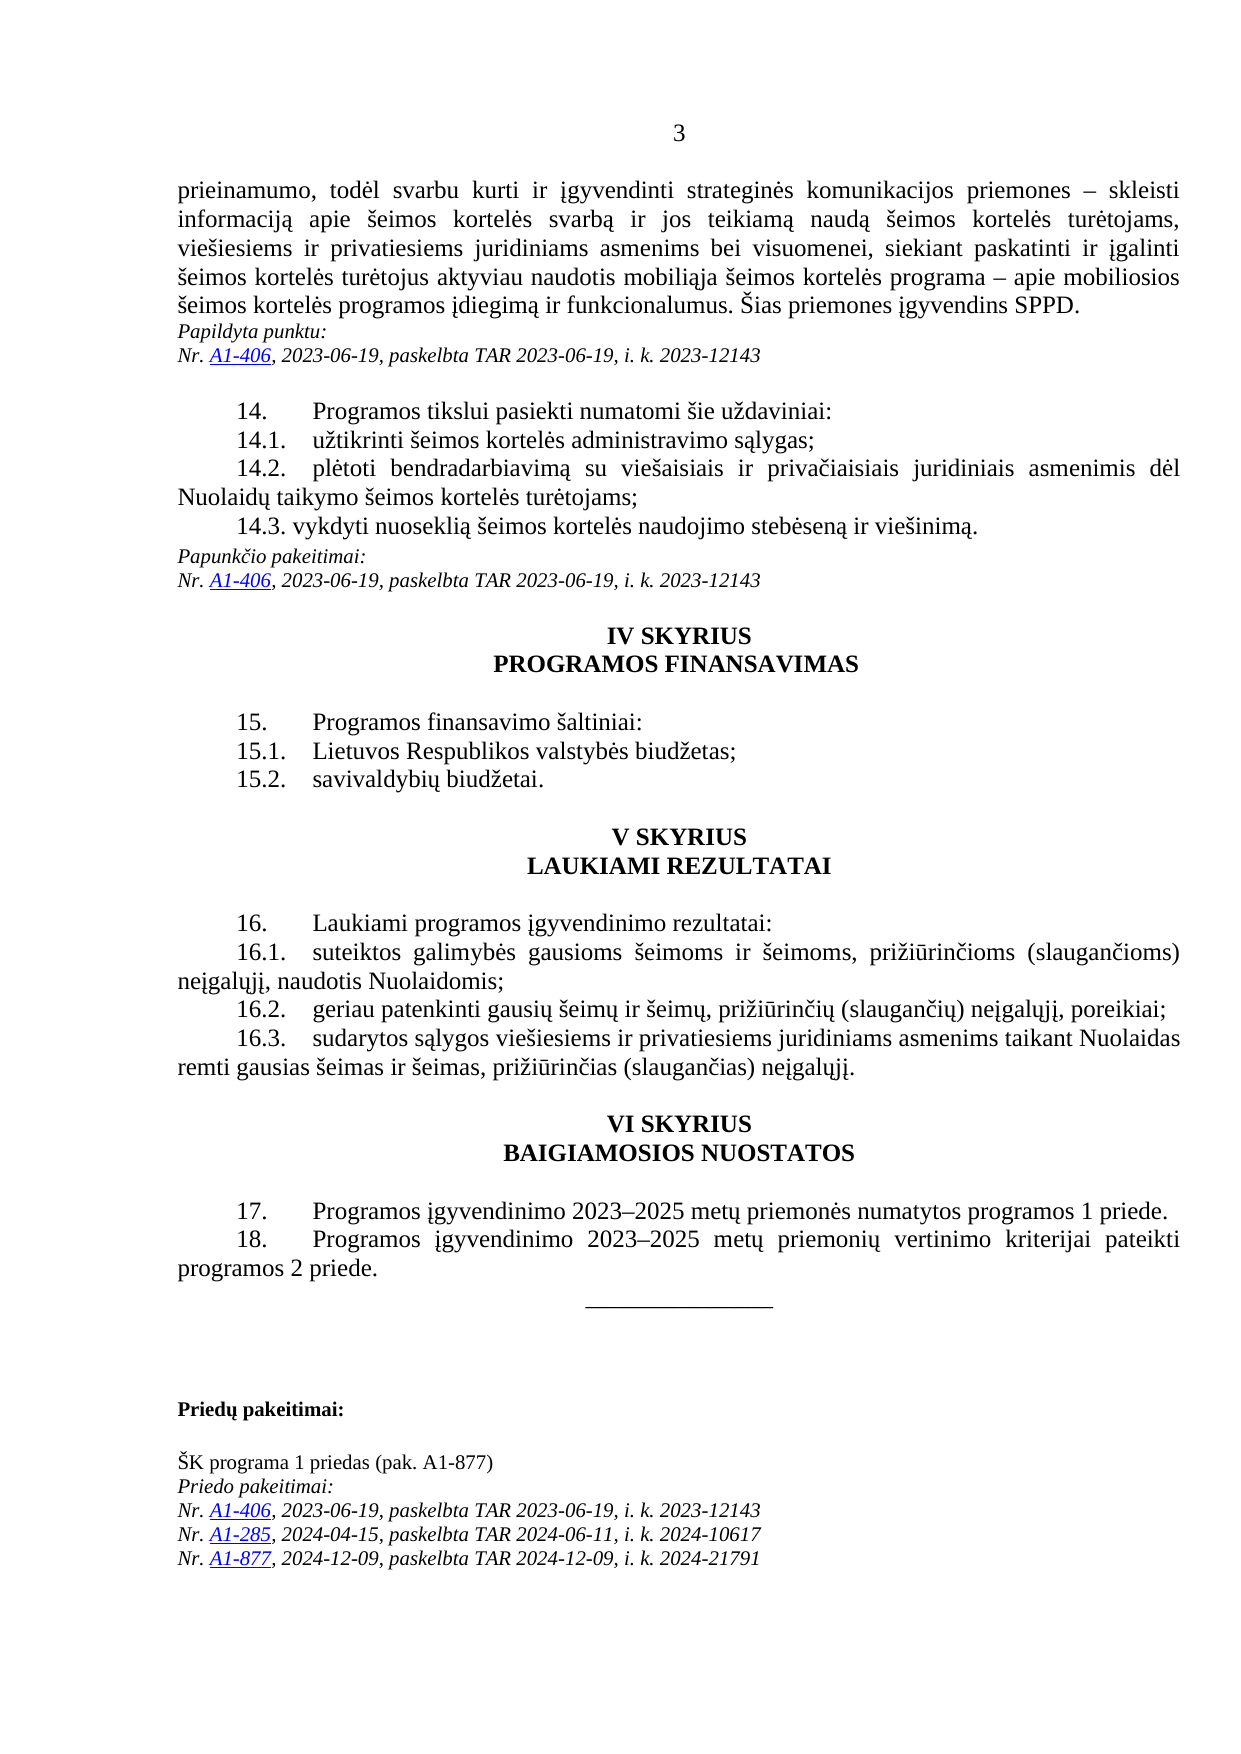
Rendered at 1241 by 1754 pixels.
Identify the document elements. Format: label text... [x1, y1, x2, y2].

text 14.1. užtikrinti šeimos kortelės administravimo sąlygas; [177, 425, 1181, 453]
text Nr. A1-285, 2024-04-15, paskelbta TAR 2024-06-11, i. k. 2024-10617 [177, 1522, 1181, 1546]
text 16.2. geriau patenkinti gausių šeimų ir šeimų, prižiūrinčių (slaugančių) neįgalųjį, poreikiai; [177, 994, 1181, 1023]
text 14. Programos tikslui pasiekti numatomi šie uždaviniai: [177, 396, 1181, 425]
text Priedų pakeitimai: [177, 1397, 1181, 1421]
text 16. Laukiami programos įgyvendinimo rezultatai: [177, 908, 1181, 937]
text LAUKIAMI REZULTATAI [177, 851, 1181, 879]
text ŠK programa 1 priedas (pak. A1-877) [177, 1450, 1181, 1474]
text 17. Programos įgyvendinimo 2023–2025 metų priemonės numatytos programos 1 priede. [177, 1196, 1181, 1224]
text Priedo pakeitimai: [177, 1474, 1181, 1498]
text 15. Programos finansavimo šaltiniai: [177, 707, 1181, 736]
text 14.2. plėtoti bendradarbiavimą su viešaisiais ir privačiaisiais juridiniais asmenimis dėl Nuolaidų taikymo šeimos kortelės turėtojams; [177, 453, 1181, 511]
text prieinamumo, todėl svarbu kurti ir įgyvendinti strateginės komunikacijos priemones – skleisti informaciją apie šeimos kortelės svarbą ir jos teikiamą naudą šeimos kortelės turėtojams, viešiesiems ir privatiesiems juridiniams asmenims bei visuomenei, siekiant paskatinti ir įgalinti šeimos kortelės turėtojus aktyviau naudotis mobiliąja šeimos kortelės programa – apie mobiliosios šeimos kortelės programos įdiegimą ir funkcionalumus. Šias priemones įgyvendins SPPD. [177, 175, 1181, 319]
text Papildyta punktu: [177, 319, 1181, 343]
text IV SKYRIUS [177, 621, 1181, 649]
text Papunkčio pakeitimai: [177, 544, 1181, 568]
text 15.2. savivaldybių biudžetai. [177, 764, 1181, 793]
text V SKYRIUS [177, 822, 1181, 851]
text Nr. A1-406, 2023-06-19, paskelbta TAR 2023-06-19, i. k. 2023-12143 [177, 1498, 1181, 1522]
text 15.1. Lietuvos Respublikos valstybės biudžetas; [177, 736, 1181, 764]
text Nr. A1-406, 2023-06-19, paskelbta TAR 2023-06-19, i. k. 2023-12143 [177, 343, 1181, 367]
text 18. Programos įgyvendinimo 2023–2025 metų priemonių vertinimo kriterijai pateikti programos 2 priede. [177, 1224, 1181, 1282]
text Nr. A1-877, 2024-12-09, paskelbta TAR 2024-12-09, i. k. 2024-21791 [177, 1546, 1181, 1570]
text BAIGIAMOSIOS NUOSTATOS [177, 1138, 1181, 1167]
text PROGRAMOS FINANSAVIMAS [177, 649, 1181, 678]
text VI SKYRIUS [177, 1109, 1181, 1138]
text 16.1. suteiktos galimybės gausioms šeimoms ir šeimoms, prižiūrinčioms (slaugančioms) neįgalųjį, naudotis Nuolaidomis; [177, 937, 1181, 994]
text _______________ [177, 1282, 1181, 1311]
text Nr. A1-406, 2023-06-19, paskelbta TAR 2023-06-19, i. k. 2023-12143 [177, 568, 1181, 592]
text 14.3. vykdyti nuoseklią šeimos kortelės naudojimo stebėseną ir viešinimą. [177, 511, 1181, 540]
text 16.3. sudarytos sąlygos viešiesiems ir privatiesiems juridiniams asmenims taikant Nuolaidas remti gausias šeimas ir šeimas, prižiūrinčias (slaugančias) neįgalųjį. [177, 1023, 1181, 1081]
